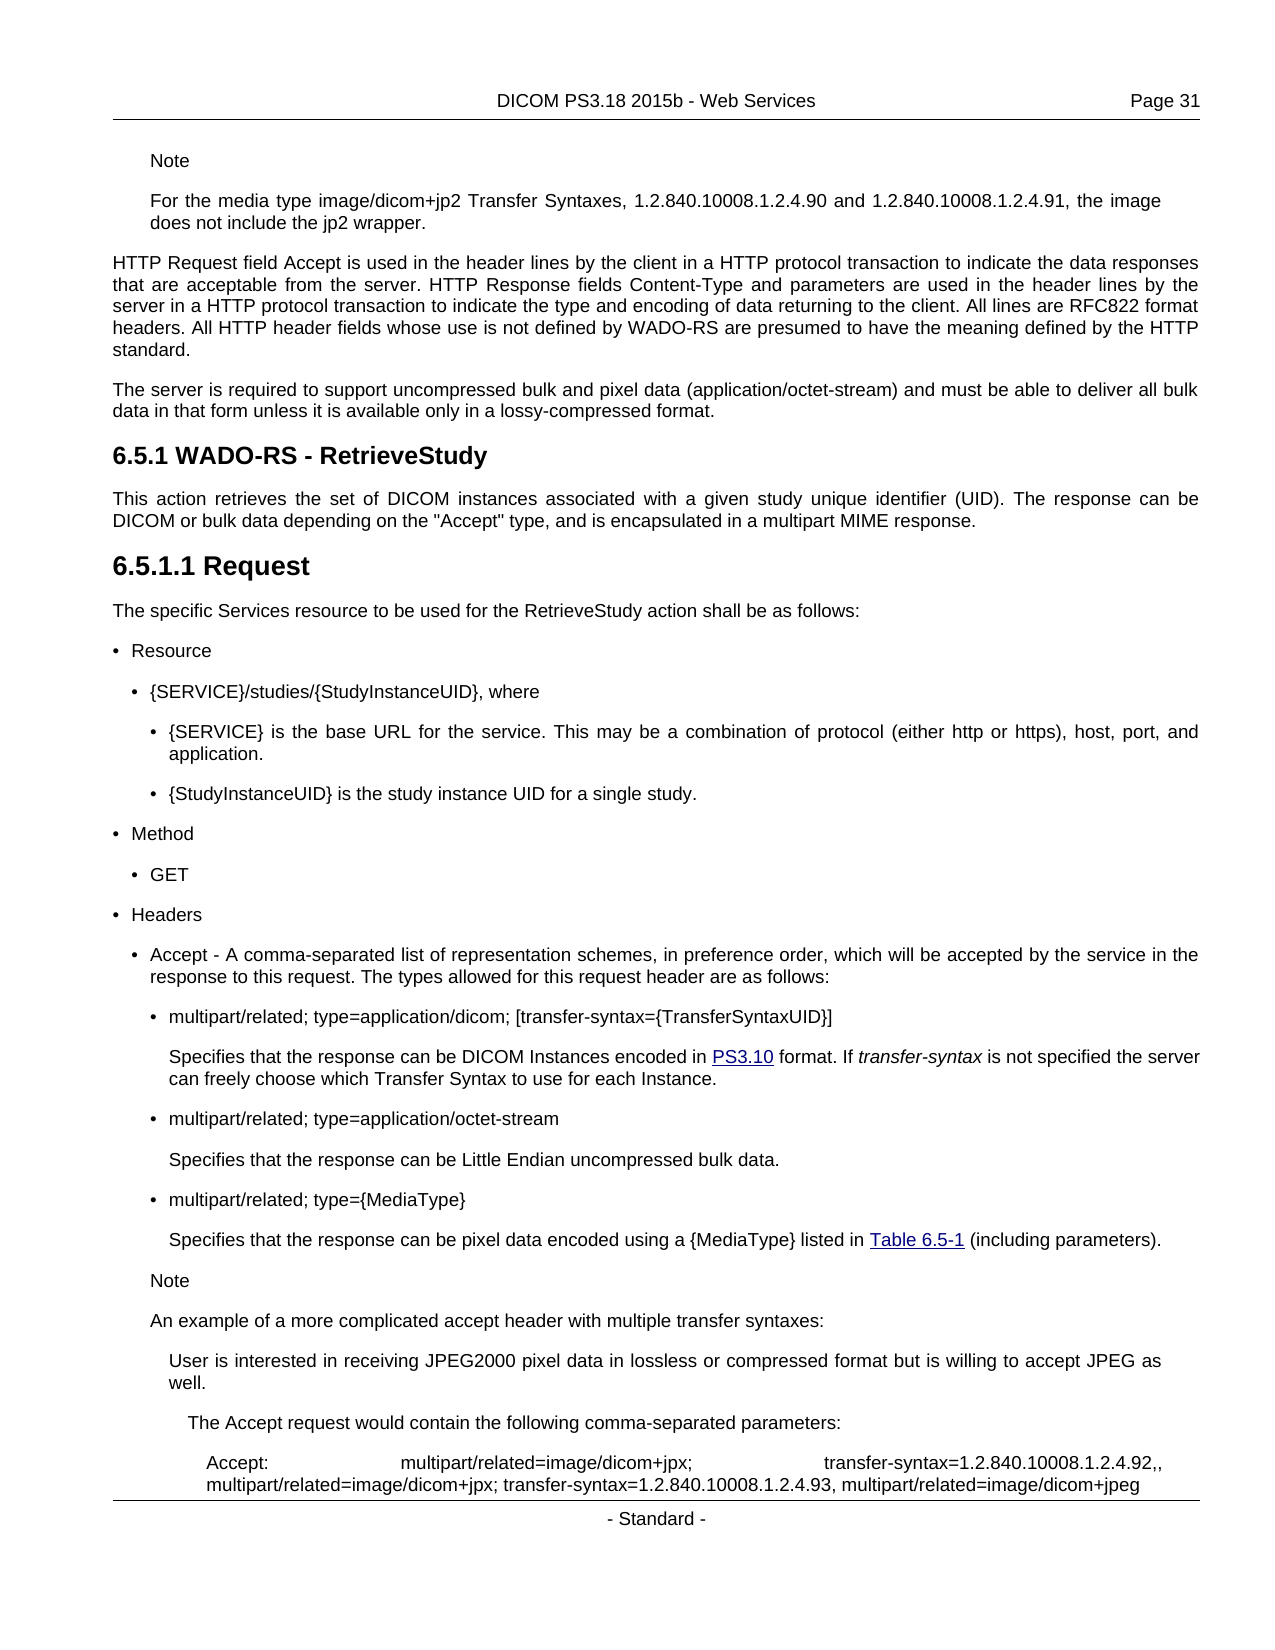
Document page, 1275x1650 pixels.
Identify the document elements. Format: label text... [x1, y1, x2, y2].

list GET [131, 863, 1200, 885]
list Specifies that the response can be pixel data encoded using a {MediaType} listed in Table 6.5-1 (including parameters). [150, 1229, 1200, 1251]
list Specifies that the response can be DICOM Instances encoded in PS3.10 format. If transfer-syntax is not specified the server can freely choose which Transfer Syntax to use for each Instance. [150, 1046, 1200, 1089]
list {StudyInstanceUID} is the study instance UID for a single study. [150, 783, 1200, 804]
text The specific Services resource to be used for the RetrieveStudy action shall be as follows: [112, 600, 1200, 622]
text 6.5.1.1 Request [112, 550, 1200, 581]
text For the media type image/dicom+jp2 Transfer Syntaxes, 1.2.840.10008.1.2.4.90 and 1.2.840.10008.1.2.4.91, the image does not include the jp2 wrapper. [150, 190, 1162, 233]
text Note [150, 150, 1162, 172]
list Resource [112, 640, 1200, 662]
text An example of a more complicated accept header with multiple transfer syntaxes: [150, 1310, 1162, 1331]
list multipart/related; type=application/dicom; [transfer-syntax={TransferSyntaxUID}] [150, 1006, 1200, 1027]
text This action retrieves the set of DICOM instances associated with a given study unique identifier (UID). The response can be DICOM or bulk data depending on the "Accept" type, and is encapsulated in a multipart MIME response. [112, 488, 1200, 531]
list Method [112, 823, 1200, 845]
list {SERVICE} is the base URL for the service. This may be a combination of protocol (either http or https), host, port, and application. [150, 721, 1200, 764]
text The server is required to support uncompressed bulk and pixel data (application/octet-stream) and must be able to deliver all bulk data in that form unless it is available only in a lossy-compressed format. [112, 379, 1200, 422]
list {SERVICE}/studies/{StudyInstanceUID}, where [131, 681, 1200, 702]
text 6.5.1 WADO-RS - RetrieveStudy [112, 441, 1200, 469]
list Accept - A comma-separated list of representation schemes, in preference order, which will be accepted by the service in the response to this request. The types allowed for this request header are as follows: [131, 944, 1200, 987]
text Note [150, 1269, 1162, 1291]
text User is interested in receiving JPEG2000 pixel data in lossless or compressed format but is willing to accept JPEG as well. [169, 1350, 1162, 1393]
text The Accept request would contain the following comma-separated parameters: [187, 1412, 1162, 1433]
text HTTP Request field Accept is used in the header lines by the client in a HTTP protocol transaction to indicate the data responses that are acceptable from the server. HTTP Response fields Content-Type and parameters are used in the header lines by the server in a HTTP protocol transaction to indicate the type and encoding of data returning to the client. All lines are RFC822 format headers. All HTTP header fields whose use is not defined by WADO-RS are presumed to have the meaning defined by the HTTP standard. [112, 252, 1200, 360]
text Accept: multipart/related=image/dicom+jpx; transfer-syntax=1.2.840.10008.1.2.4.92,, multipart/related=image/dicom+jpx; transfer-syntax=1.2.840.10008.1.2.4.93, multipart/related=image/dicom+jpeg [206, 1452, 1162, 1495]
list multipart/related; type=application/octet-stream [150, 1108, 1200, 1130]
list Headers [112, 904, 1200, 925]
list multipart/related; type={MediaType} [150, 1189, 1200, 1210]
list Specifies that the response can be Little Endian uncompressed bulk data. [150, 1148, 1200, 1170]
